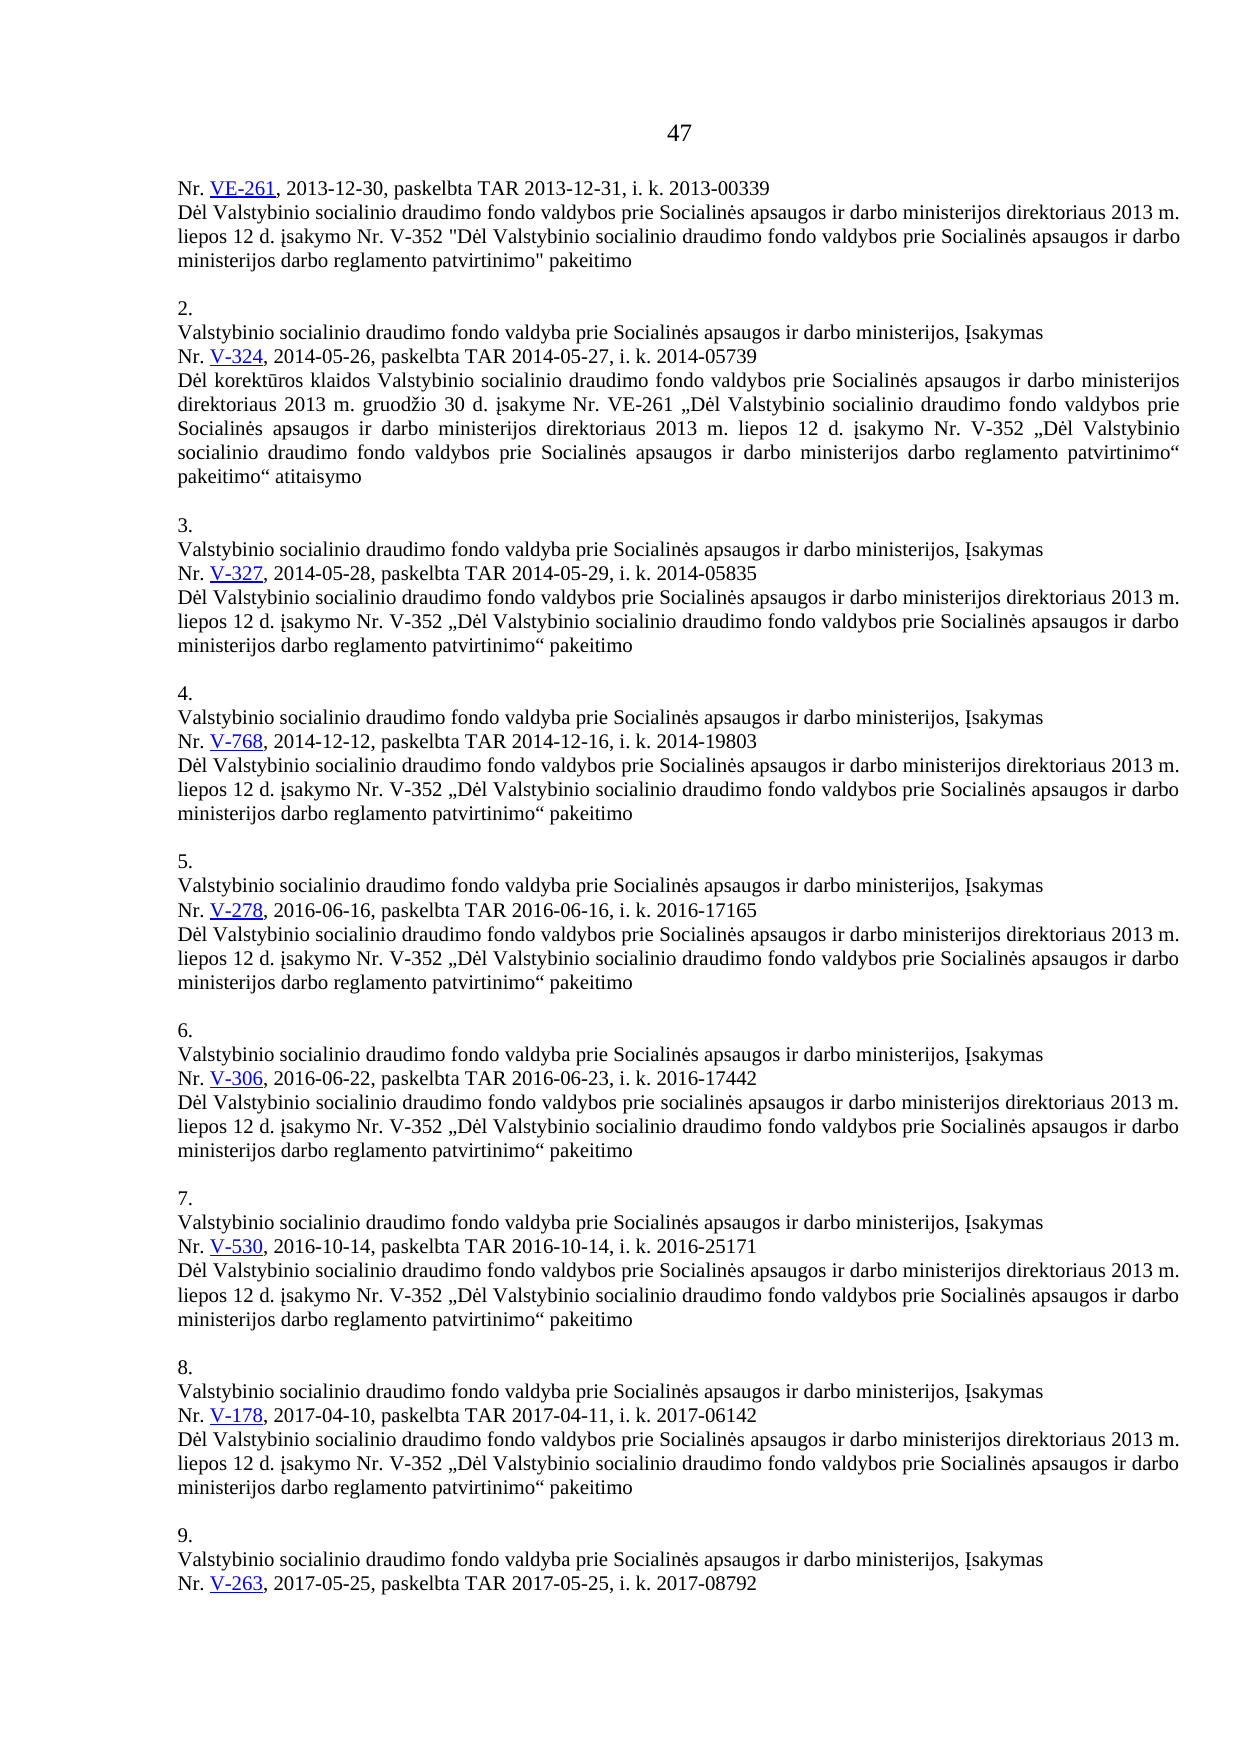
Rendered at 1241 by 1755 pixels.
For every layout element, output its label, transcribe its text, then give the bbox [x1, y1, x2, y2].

text Dėl Valstybinio socialinio draudimo fondo valdybos prie Socialinės apsaugos ir darbo ministerijos direktoriaus 2013 m. liepos 12 d. įsakymo Nr. V-352 „Dėl Valstybinio socialinio draudimo fondo valdybos prie Socialinės apsaugos ir darbo ministerijos darbo reglamento patvirtinimo“ pakeitimo [177, 753, 1181, 825]
text Nr. V-324, 2014-05-26, paskelbta TAR 2014-05-27, i. k. 2014-05739 [177, 344, 1181, 368]
text Valstybinio socialinio draudimo fondo valdyba prie Socialinės apsaugos ir darbo ministerijos, Įsakymas [177, 873, 1181, 897]
text 6. [177, 1018, 1181, 1042]
text Dėl Valstybinio socialinio draudimo fondo valdybos prie socialinės apsaugos ir darbo ministerijos direktoriaus 2013 m. liepos 12 d. įsakymo Nr. V-352 „Dėl Valstybinio socialinio draudimo fondo valdybos prie Socialinės apsaugos ir darbo ministerijos darbo reglamento patvirtinimo“ pakeitimo [177, 1090, 1181, 1162]
text Valstybinio socialinio draudimo fondo valdyba prie Socialinės apsaugos ir darbo ministerijos, Įsakymas [177, 320, 1181, 344]
text Dėl Valstybinio socialinio draudimo fondo valdybos prie Socialinės apsaugos ir darbo ministerijos direktoriaus 2013 m. liepos 12 d. įsakymo Nr. V-352 "Dėl Valstybinio socialinio draudimo fondo valdybos prie Socialinės apsaugos ir darbo ministerijos darbo reglamento patvirtinimo" pakeitimo [177, 200, 1181, 272]
text 2. [177, 296, 1181, 320]
text Valstybinio socialinio draudimo fondo valdyba prie Socialinės apsaugos ir darbo ministerijos, Įsakymas [177, 705, 1181, 729]
text 7. [177, 1186, 1181, 1210]
text Nr. V-278, 2016-06-16, paskelbta TAR 2016-06-16, i. k. 2016-17165 [177, 897, 1181, 922]
text Dėl Valstybinio socialinio draudimo fondo valdybos prie Socialinės apsaugos ir darbo ministerijos direktoriaus 2013 m. liepos 12 d. įsakymo Nr. V-352 „Dėl Valstybinio socialinio draudimo fondo valdybos prie Socialinės apsaugos ir darbo ministerijos darbo reglamento patvirtinimo“ pakeitimo [177, 922, 1181, 994]
text Nr. V-263, 2017-05-25, paskelbta TAR 2017-05-25, i. k. 2017-08792 [177, 1571, 1181, 1595]
text Valstybinio socialinio draudimo fondo valdyba prie Socialinės apsaugos ir darbo ministerijos, Įsakymas [177, 537, 1181, 561]
text Dėl Valstybinio socialinio draudimo fondo valdybos prie Socialinės apsaugos ir darbo ministerijos direktoriaus 2013 m. liepos 12 d. įsakymo Nr. V-352 „Dėl Valstybinio socialinio draudimo fondo valdybos prie Socialinės apsaugos ir darbo ministerijos darbo reglamento patvirtinimo“ pakeitimo [177, 585, 1181, 657]
text 4. [177, 681, 1181, 705]
text 3. [177, 512, 1181, 537]
text 9. [177, 1523, 1181, 1547]
text Nr. VE-261, 2013-12-30, paskelbta TAR 2013-12-31, i. k. 2013-00339 [177, 176, 1181, 200]
text Valstybinio socialinio draudimo fondo valdyba prie Socialinės apsaugos ir darbo ministerijos, Įsakymas [177, 1547, 1181, 1571]
text Nr. V-178, 2017-04-10, paskelbta TAR 2017-04-11, i. k. 2017-06142 [177, 1403, 1181, 1427]
text 8. [177, 1355, 1181, 1379]
text Valstybinio socialinio draudimo fondo valdyba prie Socialinės apsaugos ir darbo ministerijos, Įsakymas [177, 1379, 1181, 1403]
text Nr. V-530, 2016-10-14, paskelbta TAR 2016-10-14, i. k. 2016-25171 [177, 1234, 1181, 1258]
text Dėl korektūros klaidos Valstybinio socialinio draudimo fondo valdybos prie Socialinės apsaugos ir darbo ministerijos direktoriaus 2013 m. gruodžio 30 d. įsakyme Nr. VE-261 „Dėl Valstybinio socialinio draudimo fondo valdybos prie Socialinės apsaugos ir darbo ministerijos direktoriaus 2013 m. liepos 12 d. įsakymo Nr. V-352 „Dėl Valstybinio socialinio draudimo fondo valdybos prie Socialinės apsaugos ir darbo ministerijos darbo reglamento patvirtinimo“ pakeitimo“ atitaisymo [177, 368, 1181, 488]
text Dėl Valstybinio socialinio draudimo fondo valdybos prie Socialinės apsaugos ir darbo ministerijos direktoriaus 2013 m. liepos 12 d. įsakymo Nr. V-352 „Dėl Valstybinio socialinio draudimo fondo valdybos prie Socialinės apsaugos ir darbo ministerijos darbo reglamento patvirtinimo“ pakeitimo [177, 1427, 1181, 1499]
text Dėl Valstybinio socialinio draudimo fondo valdybos prie Socialinės apsaugos ir darbo ministerijos direktoriaus 2013 m. liepos 12 d. įsakymo Nr. V-352 „Dėl Valstybinio socialinio draudimo fondo valdybos prie Socialinės apsaugos ir darbo ministerijos darbo reglamento patvirtinimo“ pakeitimo [177, 1258, 1181, 1331]
text Nr. V-327, 2014-05-28, paskelbta TAR 2014-05-29, i. k. 2014-05835 [177, 561, 1181, 585]
text Valstybinio socialinio draudimo fondo valdyba prie Socialinės apsaugos ir darbo ministerijos, Įsakymas [177, 1042, 1181, 1066]
text Nr. V-306, 2016-06-22, paskelbta TAR 2016-06-23, i. k. 2016-17442 [177, 1066, 1181, 1090]
text Valstybinio socialinio draudimo fondo valdyba prie Socialinės apsaugos ir darbo ministerijos, Įsakymas [177, 1210, 1181, 1234]
text Nr. V-768, 2014-12-12, paskelbta TAR 2014-12-16, i. k. 2014-19803 [177, 729, 1181, 753]
text 5. [177, 849, 1181, 873]
